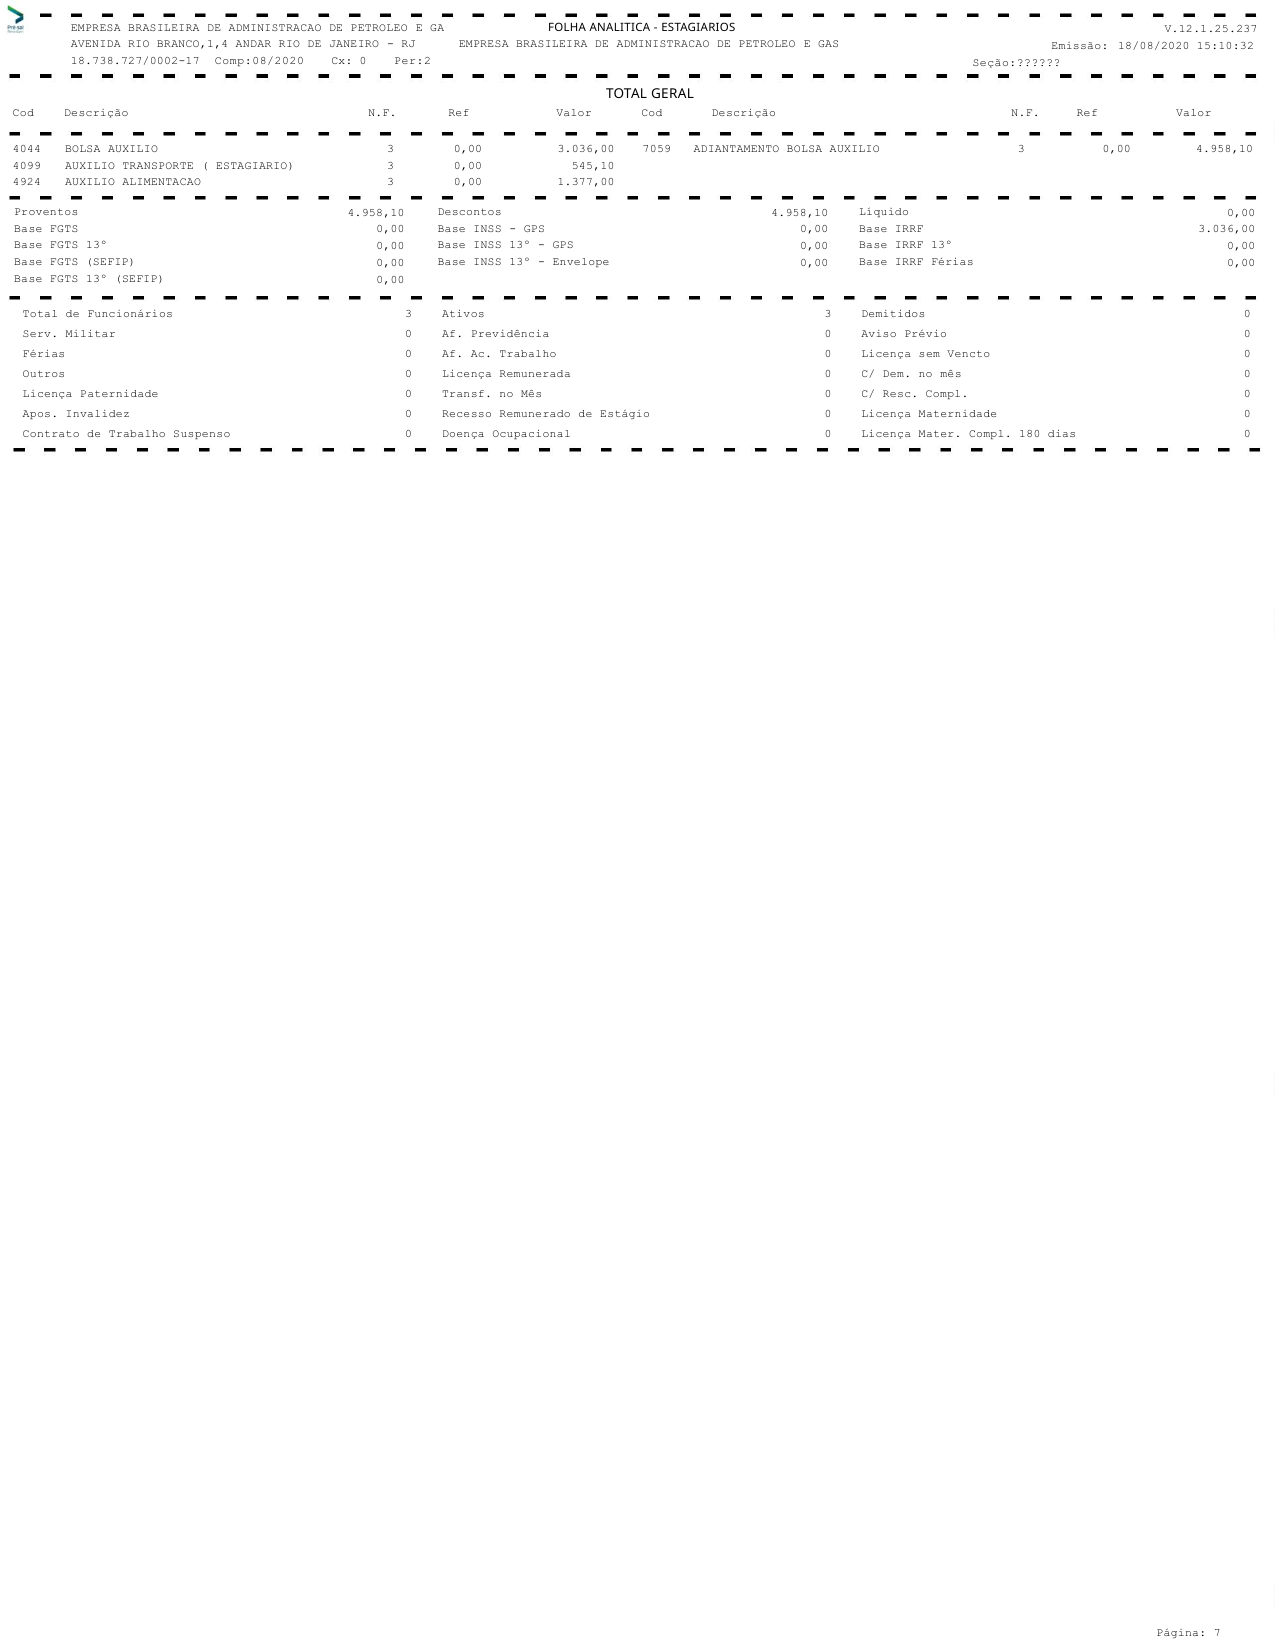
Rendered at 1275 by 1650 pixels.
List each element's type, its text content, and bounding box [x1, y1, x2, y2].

text N.F. [1011, 106, 1057, 119]
text Outros [22, 367, 83, 381]
text BOLSA AUXILIO [65, 142, 175, 155]
text 3 [1018, 142, 1057, 155]
text Proventos [14, 205, 96, 218]
text 0,00 [376, 239, 422, 252]
text Base FGTS 13º [14, 238, 188, 252]
text Per:2 [394, 53, 448, 67]
text Af. Ac. Trabalho [442, 347, 591, 361]
text Licença Remunerada [442, 367, 591, 381]
text Contrato de Trabalho Suspenso [22, 427, 256, 441]
text 0 [1244, 307, 1268, 321]
text 4.958,10 [347, 205, 422, 219]
text Valor [556, 106, 609, 119]
text 4.958,10 [771, 205, 846, 219]
text 0,00 [800, 222, 846, 236]
text AUXILIO TRANSPORTE ( ESTAGIARIO) [65, 158, 320, 172]
text Licença sem Vencto [861, 347, 1018, 361]
text Serv. Militar [22, 327, 196, 341]
text ADIANTAMENTO BOLSA AUXILIO [693, 142, 905, 155]
text Cx: 0 [331, 53, 383, 67]
text 3 [387, 158, 411, 172]
text Ativos [442, 307, 502, 321]
text Base FGTS (SEFIP) [14, 255, 188, 268]
text FOLHA ANALITICA - ESTAGIARIOS [548, 20, 781, 34]
text 0 [405, 347, 429, 361]
text 0 [824, 407, 849, 421]
text Seção:?????? [972, 55, 1129, 69]
text Descrição [64, 106, 146, 119]
text Página: 7 [1156, 1626, 1237, 1639]
text 0,00 [376, 272, 422, 286]
text 0 [1244, 367, 1268, 381]
text 0,00 [1227, 205, 1273, 219]
text Ref [1076, 106, 1115, 119]
text Base IRRF Férias [859, 255, 991, 268]
text Demitidos [861, 307, 943, 321]
text 0 [1244, 407, 1268, 421]
text AUXILIO ALIMENTACAO [65, 175, 320, 188]
text 8.738.727/0002-17 Comp:08/2020 [78, 53, 329, 67]
text 3 [387, 175, 411, 188]
text 1.377,00 [557, 175, 632, 188]
text Licença Mater. Compl. 180 dias [861, 427, 1102, 441]
text Base INSS 13º - Envelope [437, 255, 635, 268]
text Base INSS - GPS [437, 221, 562, 235]
text 4 [12, 175, 19, 188]
text Base IRRF 13º [859, 238, 991, 252]
text Doença Ocupacional [442, 427, 675, 441]
text 0,00 [800, 239, 846, 252]
text 0 [1244, 347, 1268, 361]
text 4.958,10 [1196, 142, 1270, 155]
text 4 [12, 158, 19, 172]
text Recesso Remunerado de Estágio [442, 407, 675, 421]
text 18/08/2020 15:10:32 [1118, 38, 1275, 52]
text Apos. Invalidez [22, 407, 256, 421]
text 0,00 [800, 256, 846, 269]
text 3 [824, 307, 849, 321]
text 0,00 [1102, 142, 1148, 155]
text Cod [641, 106, 680, 119]
text Aviso Prévio [861, 327, 964, 341]
text 0 [405, 367, 429, 381]
text 0,00 [453, 158, 499, 172]
text Base IRRF [859, 221, 941, 235]
text Emissão: [1051, 38, 1118, 52]
text Base INSS 13º - GPS [437, 238, 594, 252]
text Descontos [437, 205, 519, 218]
text 545,10 [572, 158, 632, 172]
text AVENIDA RIO BRANCO,1,4 ANDAR RIO DE JANEIRO - RJ [71, 37, 458, 50]
text 0,00 [1227, 256, 1273, 269]
text Licença Paternidade [22, 387, 256, 401]
text 0 [824, 427, 849, 441]
text Valor [1176, 106, 1229, 119]
text 0 [1244, 327, 1268, 341]
text Líquido [859, 205, 926, 218]
text TOTAL GERAL [606, 86, 719, 102]
text V.12.1.25.237 [1164, 22, 1275, 35]
text 3 [387, 142, 411, 155]
text EMPRESA BRASILEIRA DE ADMINISTRACAO DE PETROLEO E GAS [458, 37, 864, 50]
text C/ Resc. Compl. [861, 387, 1018, 401]
text Total de Funcionários [22, 307, 196, 321]
text Base FGTS 13º (SEFIP) [14, 271, 188, 285]
text 044 [19, 142, 58, 155]
text Af. Previdência [442, 327, 591, 341]
text N.F. [368, 106, 414, 119]
text 3 [405, 307, 429, 321]
text 0 [405, 407, 429, 421]
text 0 [405, 327, 429, 341]
text 924 [19, 175, 58, 188]
text Descrição [711, 106, 793, 119]
text 3.036,00 [557, 142, 632, 155]
text 0,00 [453, 142, 499, 155]
text Licença Maternidade [861, 407, 1018, 421]
text 0,00 [376, 256, 422, 269]
text 0 [1244, 387, 1268, 401]
text EMPRESA BRASILEIRA DE ADMINISTRACAO DE PETROLEO E GA [71, 20, 469, 34]
text 0 [824, 367, 849, 381]
text 1 [71, 53, 78, 67]
text Base FGTS [14, 221, 96, 235]
text 0 [1244, 427, 1268, 441]
text 0 [824, 387, 849, 401]
text 3.036,00 [1198, 222, 1273, 236]
text 0 [824, 347, 849, 361]
text Férias [22, 347, 83, 361]
text 0,00 [453, 175, 499, 188]
text Transf. no Mês [442, 387, 591, 401]
text 0 [405, 387, 429, 401]
text 4 [12, 142, 19, 155]
text 099 [19, 158, 58, 172]
picture [0, 0, 1275, 1650]
text C/ Dem. no mês [861, 367, 1018, 381]
text 0 [405, 427, 429, 441]
text 0,00 [376, 222, 422, 236]
text Ref [448, 106, 499, 119]
text Cod [12, 106, 51, 119]
text 0,00 [1227, 239, 1273, 252]
text 0 [824, 327, 849, 341]
text 7059 [642, 142, 688, 155]
